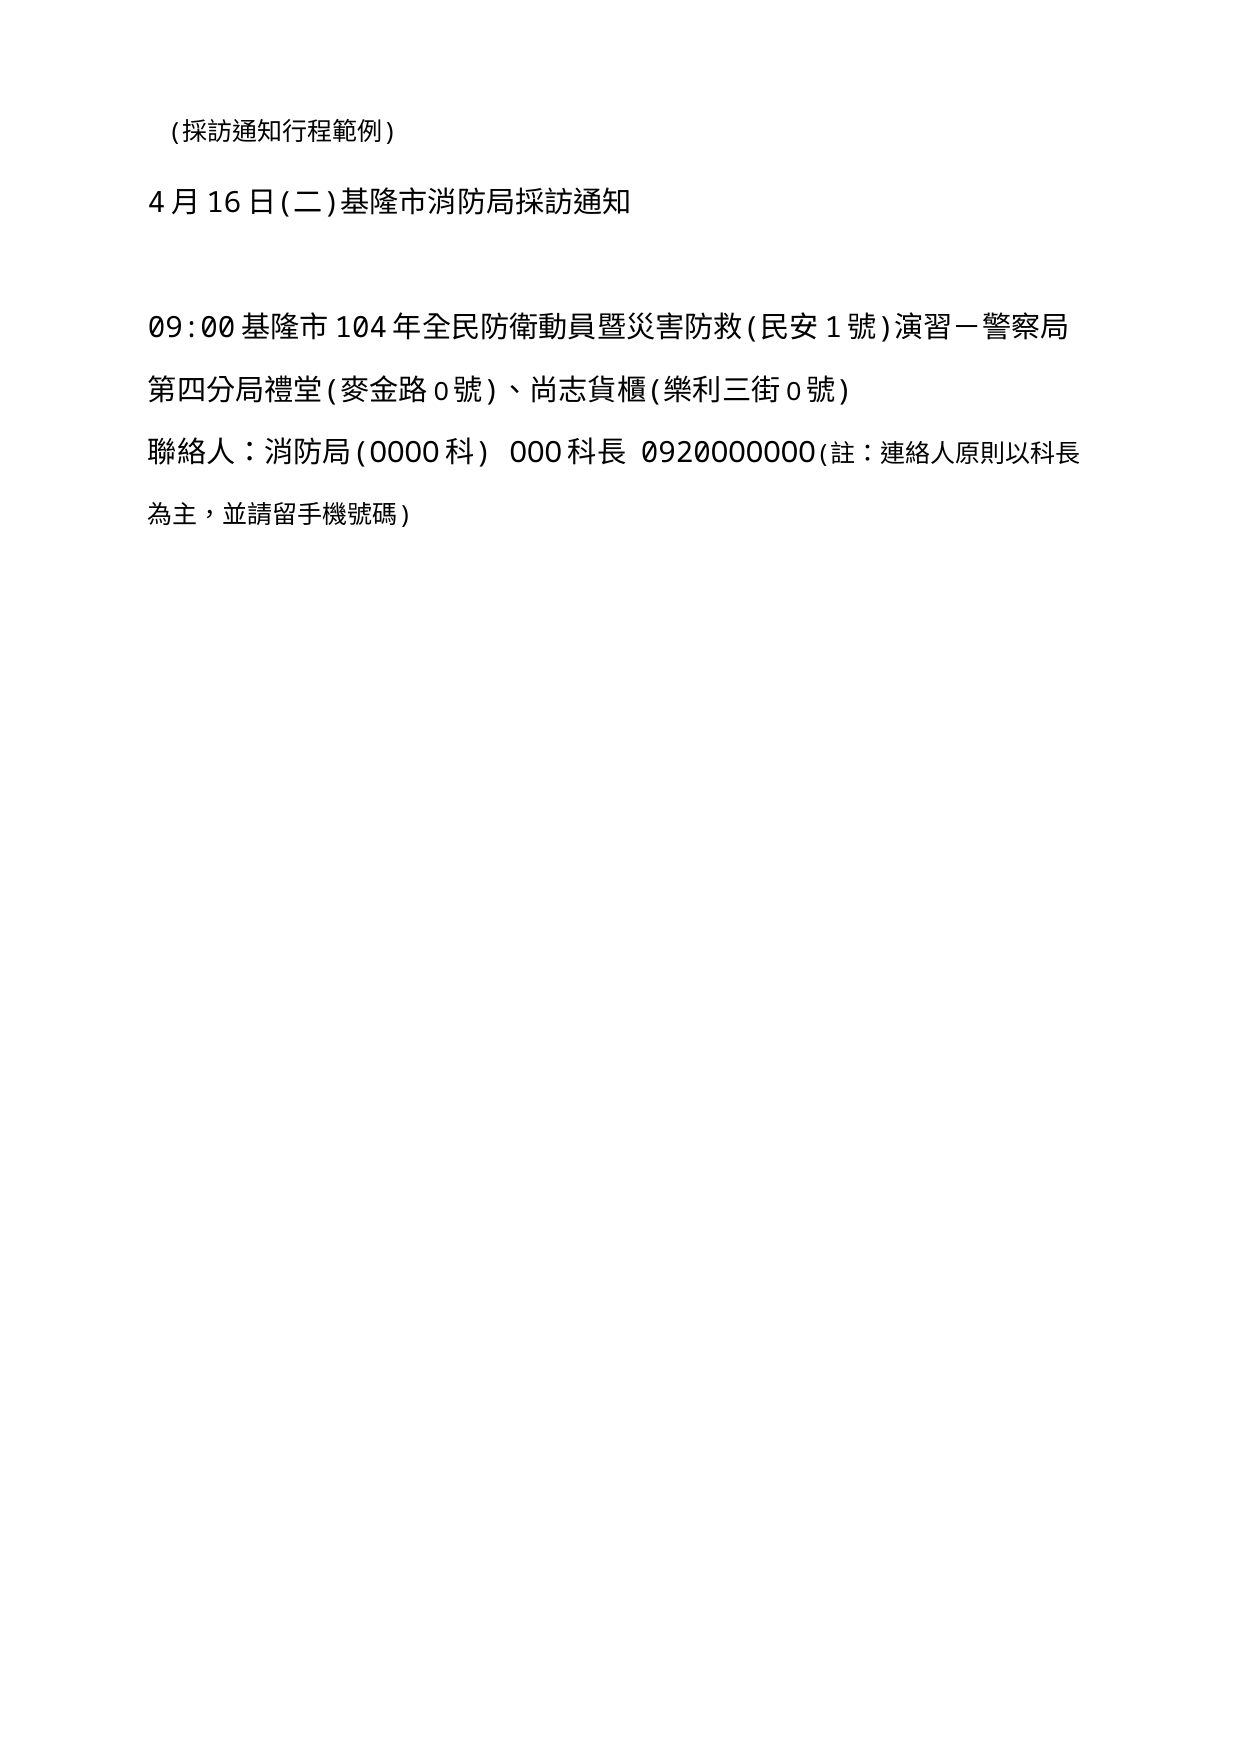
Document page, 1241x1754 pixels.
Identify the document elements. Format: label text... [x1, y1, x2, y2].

text (採訪通知行程範例) [167, 99, 458, 151]
text 聯絡人：消防局(ΟΟΟΟ科) ΟΟΟ科長 0920ΟΟΟΟΟΟ(註：連絡人原則以科長為主，並請留手機號碼) [148, 408, 1092, 533]
text 4月16日(二)基隆市消防局採訪通知 [148, 158, 1092, 221]
text 09:00基隆市104年全民防衛動員暨災害防救(民安1號)演習－警察局第四分局禮堂(麥金路Ο號)、尚志貨櫃(樂利三街Ο號) [148, 283, 1092, 408]
